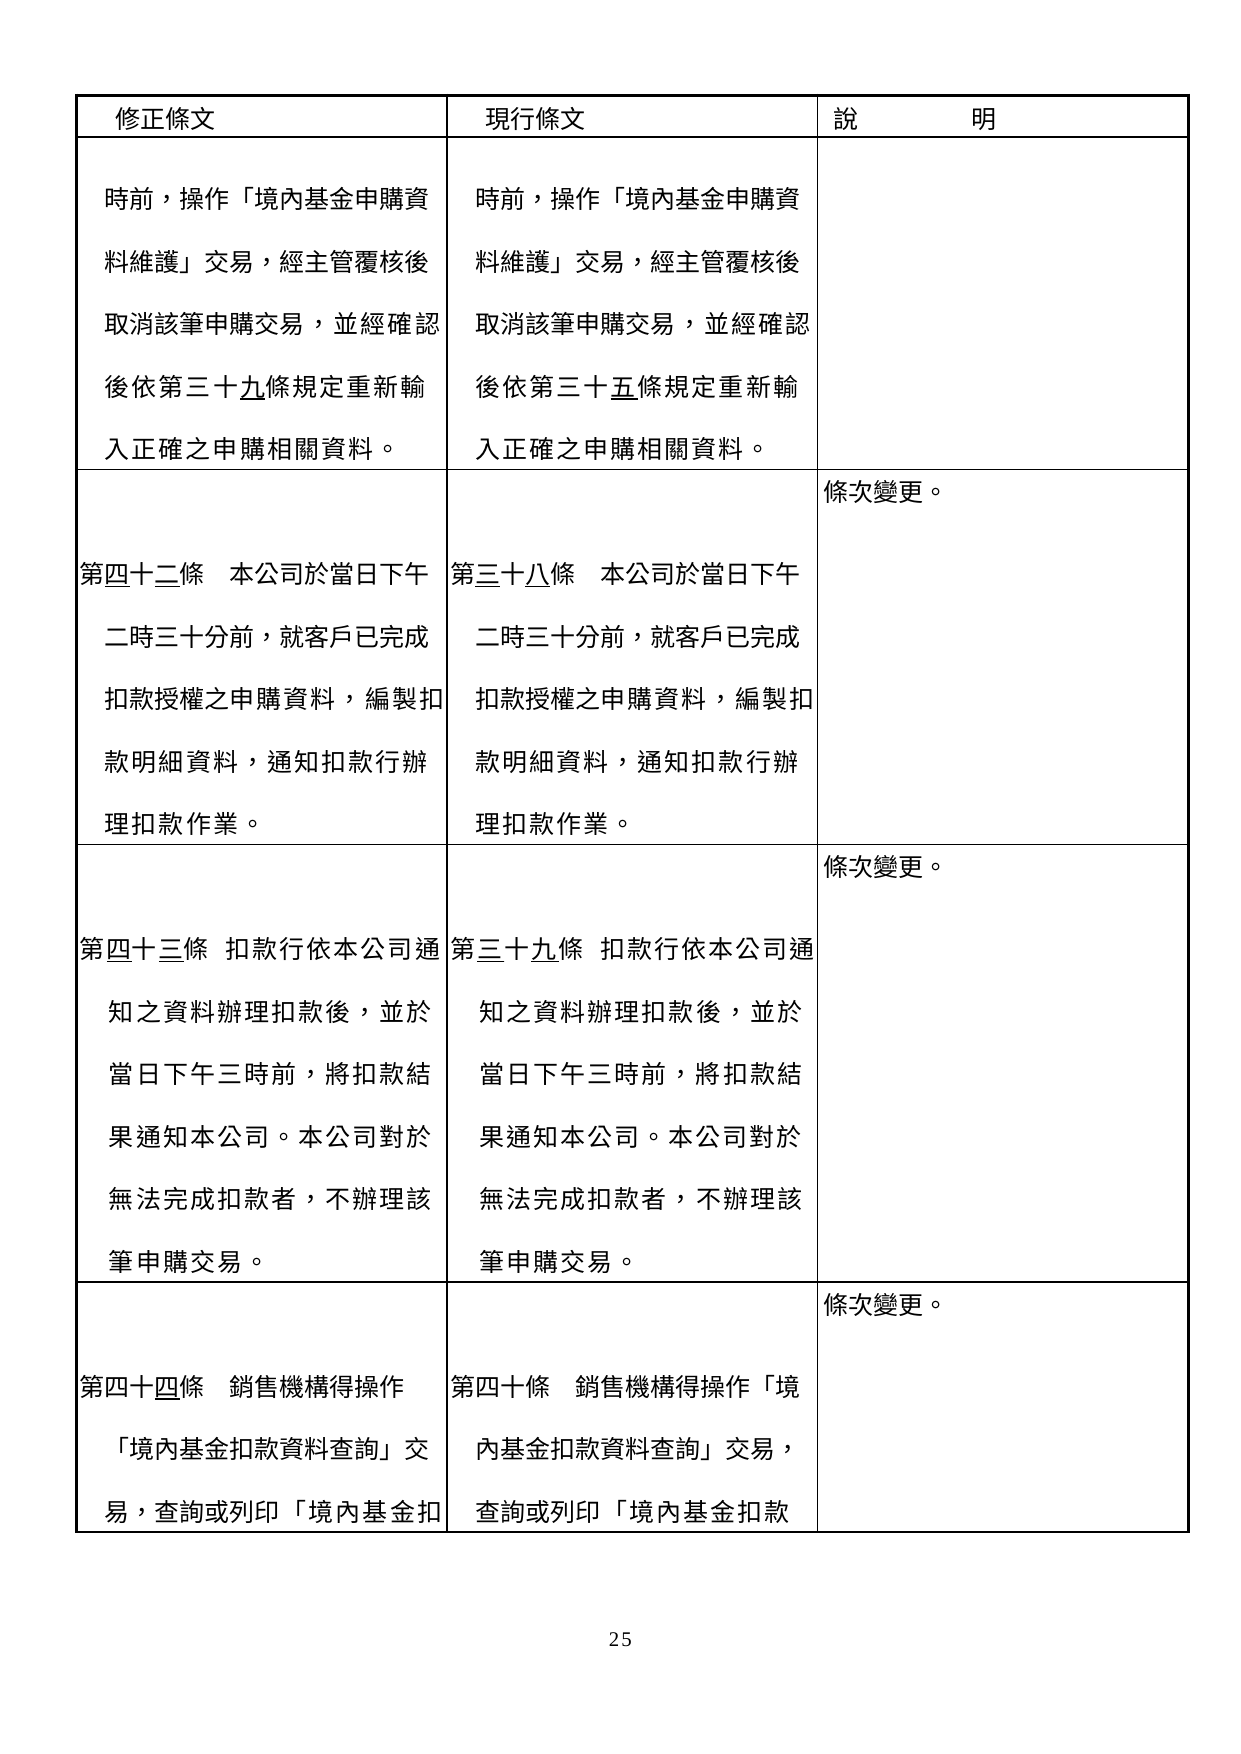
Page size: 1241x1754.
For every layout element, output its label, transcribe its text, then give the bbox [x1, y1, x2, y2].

table_cell 時前，操作「境內基金申購資料維護」交易，經主管覆核後取消該筆申購交易，並經確認後依第三十五條規定重新輸入正確之申購相關資料。 [448, 138, 817, 468]
table_cell 條次變更。 [818, 470, 1187, 843]
table_cell 第四十三條 扣款行依本公司通知之資料辦理扣款後，並於當日下午三時前，將扣款結果通知本公司。本公司對於無法完成扣款者，不辦理該筆申購交易。 [78, 845, 446, 1281]
table_cell [818, 138, 1187, 468]
table_cell 第三十八條 本公司於當日下午二時三十分前，就客戶已完成扣款授權之申購資料，編製扣款明細資料，通知扣款行辦理扣款作業。 [448, 470, 817, 843]
table_cell 第四十四條 銷售機構得操作「境內基金扣款資料查詢」交易，查詢或列印「境內基金扣 [78, 1283, 446, 1531]
table_cell 條次變更。 [818, 1283, 1187, 1531]
table_cell 時前，操作「境內基金申購資料維護」交易，經主管覆核後取消該筆申購交易，並經確認後依第三十九條規定重新輸入正確之申購相關資料。 [78, 138, 446, 468]
table_cell 條次變更。 [818, 845, 1187, 1281]
table_header 說 明 [818, 97, 1187, 136]
table_cell 第四十條 銷售機構得操作「境內基金扣款資料查詢」交易，查詢或列印「境內基金扣款 [448, 1283, 817, 1531]
table_cell 第三十九條 扣款行依本公司通知之資料辦理扣款後，並於當日下午三時前，將扣款結果通知本公司。本公司對於無法完成扣款者，不辦理該筆申購交易。 [448, 845, 817, 1281]
table_header 修正條文 [78, 97, 446, 136]
table_header 現行條文 [448, 97, 817, 136]
table_cell 第四十二條 本公司於當日下午二時三十分前，就客戶已完成扣款授權之申購資料，編製扣款明細資料，通知扣款行辦理扣款作業。 [78, 470, 446, 843]
